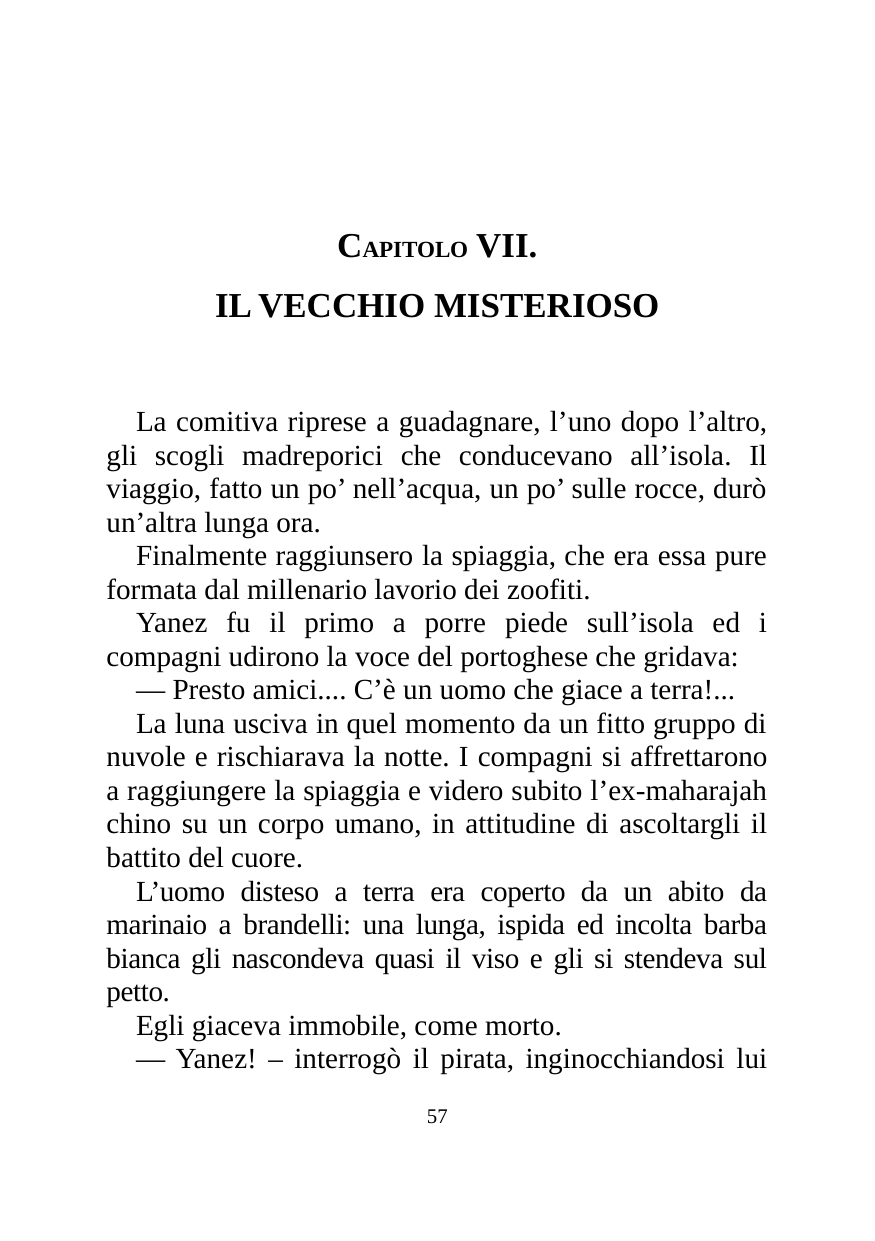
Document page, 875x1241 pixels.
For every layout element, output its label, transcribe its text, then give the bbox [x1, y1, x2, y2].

text La comitiva riprese a guadagnare, l’uno dopo l’altro, gli scogli madreporici che conducevano all’isola. Il viaggio, fatto un po’ nell’acqua, un po’ sulle rocce, durò un’altra lunga ora. [106, 404, 768, 538]
text Yanez fu il primo a porre piede sull’isola ed i compagni udirono la voce del portoghese che gridava: [106, 605, 768, 672]
text La luna usciva in quel momento da un fitto gruppo di nuvole e rischiarava la notte. I compagni si affrettarono a raggiungere la spiaggia e videro subito l’ex-maharajah chino su un corpo umano, in attitudine di ascoltargli il battito del cuore. [106, 706, 768, 874]
subtitle Capitolo VII. Il vecchio misterioso [106, 224, 768, 325]
text — Yanez! – interrogò il pirata, inginocchiandosi lui [106, 1041, 768, 1075]
text — Presto amici.... C’è un uomo che giace a terra!... [106, 672, 768, 706]
text Finalmente raggiunsero la spiaggia, che era essa pure formata dal millenario lavorio dei zoofiti. [106, 538, 768, 605]
text L’uomo disteso a terra era coperto da un abito da marinaio a brandelli: una lunga, ispida ed incolta barba bianca gli nascondeva quasi il viso e gli si stendeva sul petto. [106, 874, 768, 1008]
text Egli giaceva immobile, come morto. [106, 1008, 768, 1041]
